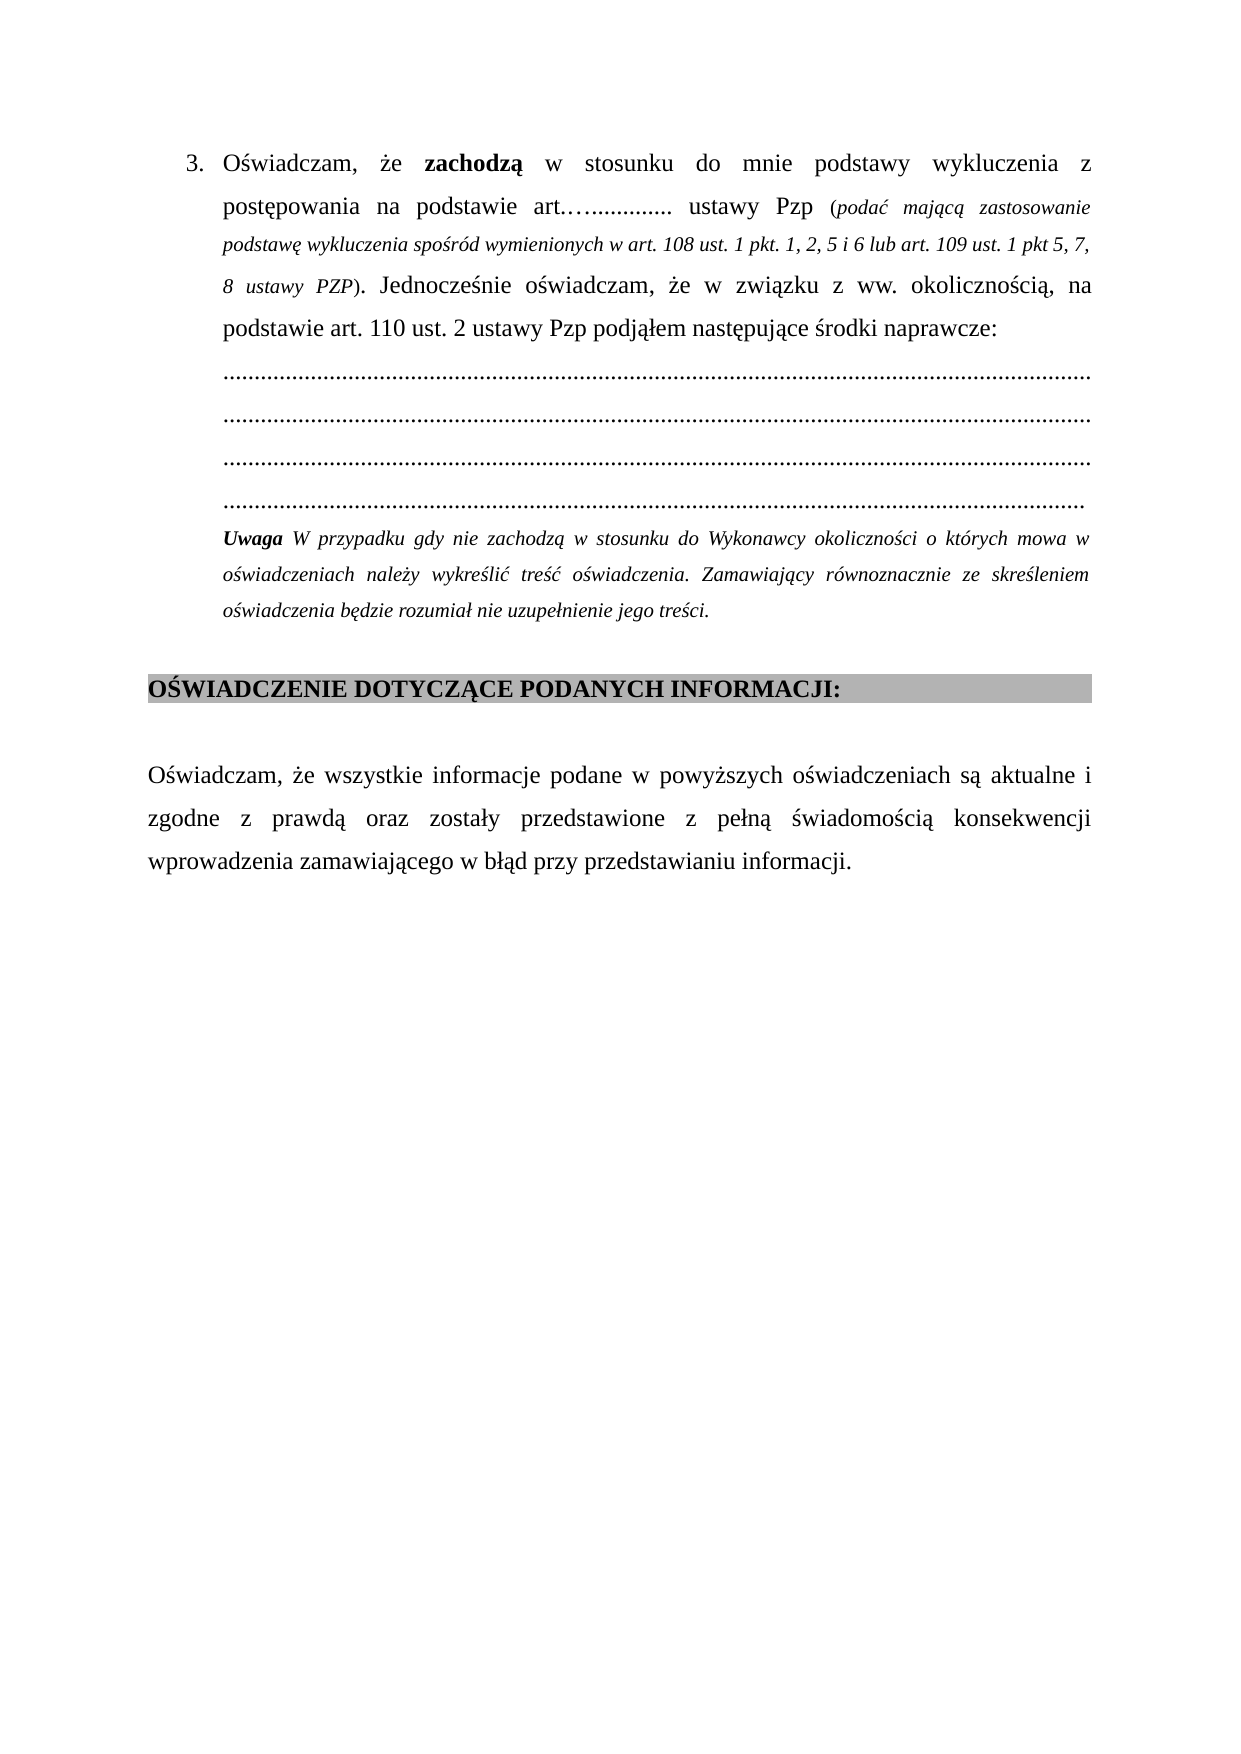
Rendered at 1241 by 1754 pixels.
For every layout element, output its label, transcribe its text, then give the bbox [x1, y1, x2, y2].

list ...........................................................................................................................................................................................................................................................................................................................................................................................................................................................................................................................................................................Uwaga W przypadku gdy nie zachodzą w stosunku do Wykonawcy okoliczności o których mowa w oświadczeniach należy wykreślić treść oświadczenia. Zamawiający równoznacznie ze skreśleniem oświadczenia będzie rozumiał nie uzupełnienie jego treści. [186, 356, 1092, 622]
text Oświadczam, że wszystkie informacje podane w powyższych oświadczeniach są aktualne i zgodne z prawdą oraz zostały przedstawione z pełną świadomością konsekwencji wprowadzenia zamawiającego w błąd przy przedstawianiu informacji. [148, 760, 1092, 875]
text OŚWIADCZENIE DOTYCZĄCE PODANYCH INFORMACJI: [148, 674, 1092, 703]
list Oświadczam, że zachodzą w stosunku do mnie podstawy wykluczenia z postępowania na podstawie art.…............. ustawy Pzp (podać mającą zastosowanie podstawę wykluczenia spośród wymienionych w art. 108 ust. 1 pkt. 1, 2, 5 i 6 lub art. 109 ust. 1 pkt 5, 7, 8 ustawy PZP). Jednocześnie oświadczam, że w związku z ww. okolicznością, na podstawie art. 110 ust. 2 ustawy Pzp podjąłem następujące środki naprawcze: [186, 148, 1092, 342]
